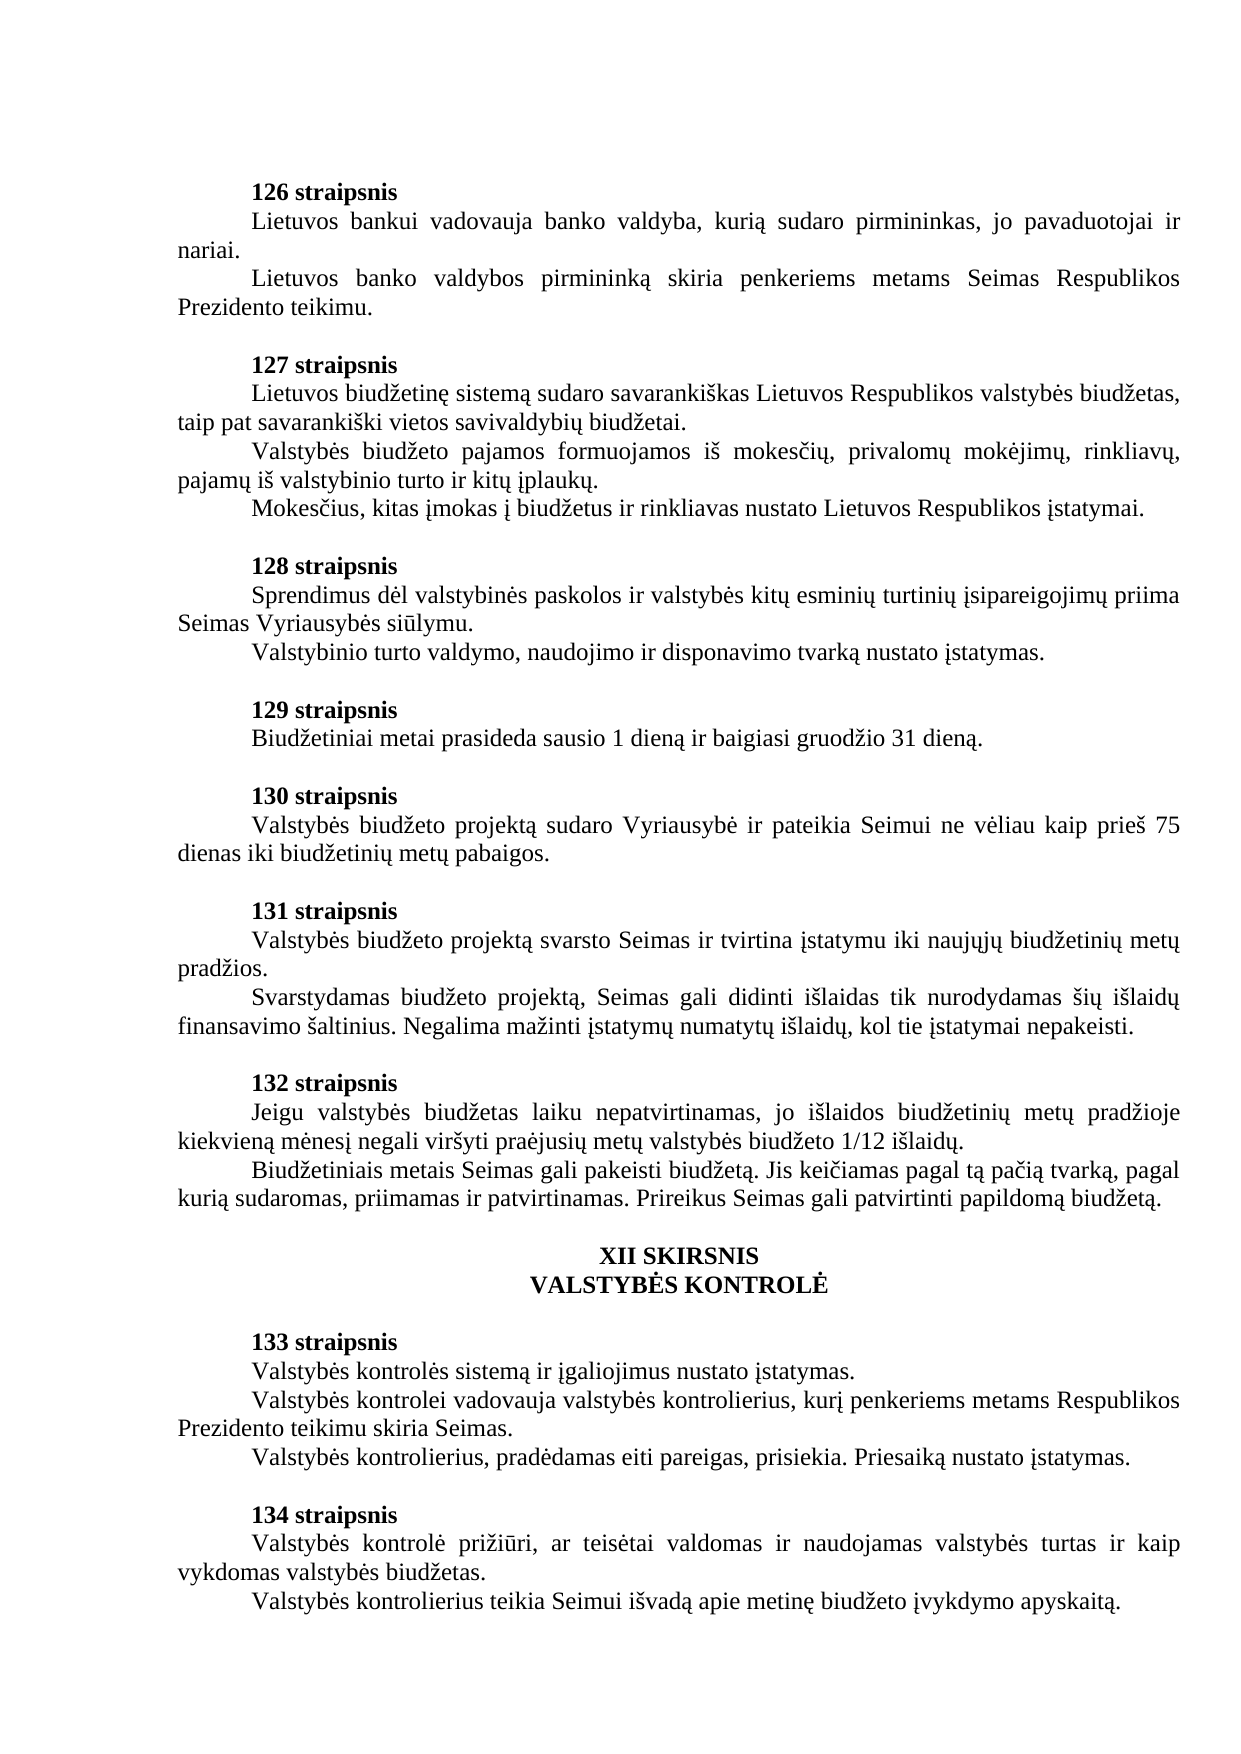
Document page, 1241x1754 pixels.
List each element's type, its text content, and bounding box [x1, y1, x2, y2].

text 129 straipsnis [177, 695, 1181, 723]
text Valstybės biudžeto pajamos formuojamos iš mokesčių, privalomų mokėjimų, rinkliavų, pajamų iš valstybinio turto ir kitų įplaukų. [177, 436, 1181, 493]
text Valstybės biudžeto projektą svarsto Seimas ir tvirtina įstatymu iki naujųjų biudžetinių metų pradžios. [177, 925, 1181, 982]
text 134 straipsnis [177, 1500, 1181, 1528]
text Jeigu valstybės biudžetas laiku nepatvirtinamas, jo išlaidos biudžetinių metų pradžioje kiekvieną mėnesį negali viršyti praėjusių metų valstybės biudžeto 1/12 išlaidų. [177, 1097, 1181, 1155]
text Svarstydamas biudžeto projektą, Seimas gali didinti išlaidas tik nurodydamas šių išlaidų finansavimo šaltinius. Negalima mažinti įstatymų numatytų išlaidų, kol tie įstatymai nepakeisti. [177, 982, 1181, 1040]
text XII SKIRSNIS [177, 1241, 1181, 1270]
text Lietuvos bankui vadovauja banko valdyba, kurią sudaro pirmininkas, jo pavaduotojai ir nariai. [177, 206, 1181, 263]
text Valstybės kontrolės sistemą ir įgaliojimus nustato įstatymas. [177, 1356, 1181, 1385]
text 133 straipsnis [177, 1327, 1181, 1356]
text 132 straipsnis [177, 1068, 1181, 1097]
text 131 straipsnis [177, 896, 1181, 925]
text 130 straipsnis [177, 781, 1181, 810]
text Valstybės kontrolė prižiūri, ar teisėtai valdomas ir naudojamas valstybės turtas ir kaip vykdomas valstybės biudžetas. [177, 1528, 1181, 1586]
text 127 straipsnis [177, 350, 1181, 378]
text 126 straipsnis [177, 177, 1181, 206]
text Valstybės kontrolierius teikia Seimui išvadą apie metinę biudžeto įvykdymo apyskaitą. [177, 1586, 1181, 1615]
text Biudžetiniais metais Seimas gali pakeisti biudžetą. Jis keičiamas pagal tą pačią tvarką, pagal kurią sudaromas, priimamas ir patvirtinamas. Prireikus Seimas gali patvirtinti papildomą biudžetą. [177, 1155, 1181, 1212]
text Mokesčius, kitas įmokas į biudžetus ir rinkliavas nustato Lietuvos Respublikos įstatymai. [177, 493, 1181, 522]
text Valstybės kontrolierius, pradėdamas eiti pareigas, prisiekia. Priesaiką nustato įstatymas. [177, 1442, 1181, 1471]
text Valstybinio turto valdymo, naudojimo ir disponavimo tvarką nustato įstatymas. [177, 637, 1181, 666]
text Sprendimus dėl valstybinės paskolos ir valstybės kitų esminių turtinių įsipareigojimų priima Seimas Vyriausybės siūlymu. [177, 580, 1181, 637]
text Valstybės biudžeto projektą sudaro Vyriausybė ir pateikia Seimui ne vėliau kaip prieš 75 dienas iki biudžetinių metų pabaigos. [177, 810, 1181, 867]
text Lietuvos banko valdybos pirmininką skiria penkeriems metams Seimas Respublikos Prezidento teikimu. [177, 263, 1181, 321]
text Valstybės kontrolei vadovauja valstybės kontrolierius, kurį penkeriems metams Respublikos Prezidento teikimu skiria Seimas. [177, 1385, 1181, 1442]
text 128 straipsnis [177, 551, 1181, 580]
text VALSTYBĖS KONTROLĖ [177, 1270, 1181, 1298]
text Biudžetiniai metai prasideda sausio 1 dieną ir baigiasi gruodžio 31 dieną. [177, 723, 1181, 752]
text Lietuvos biudžetinę sistemą sudaro savarankiškas Lietuvos Respublikos valstybės biudžetas, taip pat savarankiški vietos savivaldybių biudžetai. [177, 378, 1181, 436]
